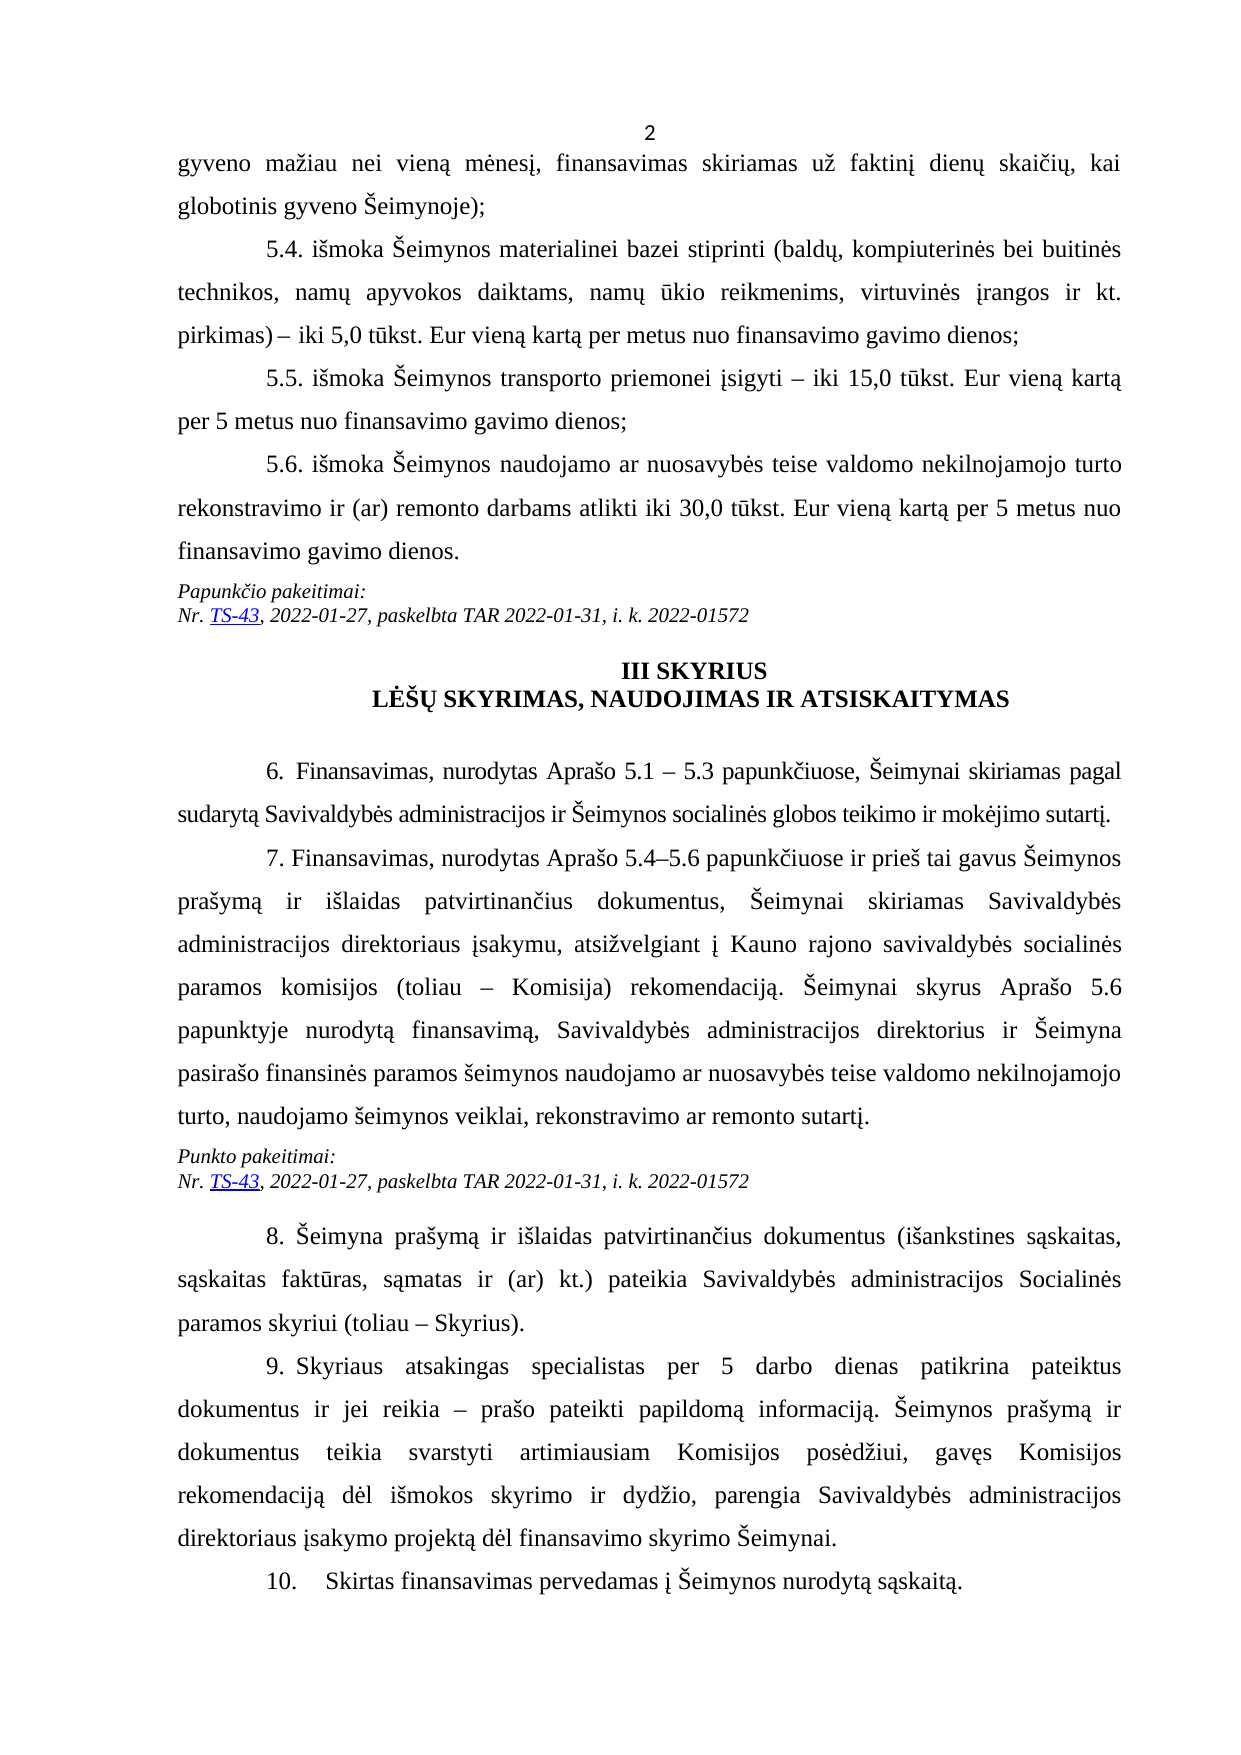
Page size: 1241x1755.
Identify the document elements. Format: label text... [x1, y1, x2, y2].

text 7. Finansavimas, nurodytas Aprašo 5.4–5.6 papunkčiuose ir prieš tai gavus Šeimynos prašymą ir išlaidas patvirtinančius dokumentus, Šeimynai skiriamas Savivaldybės administracijos direktoriaus įsakymu, atsižvelgiant į Kauno rajono savivaldybės socialinės paramos komisijos (toliau – Komisija) rekomendaciją. Šeimynai skyrus Aprašo 5.6 papunktyje nurodytą finansavimą, Savivaldybės administracijos direktorius ir Šeimyna pasirašo finansinės paramos šeimynos naudojamo ar nuosavybės teise valdomo nekilnojamojo turto, naudojamo šeimynos veiklai, rekonstravimo ar remonto sutartį. [177, 843, 1122, 1130]
text 5.5. išmoka Šeimynos transporto priemonei įsigyti – iki 15,0 tūkst. Eur vieną kartą per 5 metus nuo finansavimo gavimo dienos; [177, 363, 1122, 435]
text Nr. TS-43, 2022-01-27, paskelbta TAR 2022-01-31, i. k. 2022-01572 [177, 1168, 1122, 1193]
text Papunkčio pakeitimai: [177, 579, 1122, 603]
text III SKYRIUS [177, 656, 1122, 684]
text 8. Šeimyna prašymą ir išlaidas patvirtinančius dokumentus (išankstines sąskaitas, sąskaitas faktūras, sąmatas ir (ar) kt.) pateikia Savivaldybės administracijos Socialinės paramos skyriui (toliau – Skyrius). [177, 1221, 1122, 1336]
text 9. Skyriaus atsakingas specialistas per 5 darbo dienas patikrina pateiktus dokumentus ir jei reikia – prašo pateikti papildomą informaciją. Šeimynos prašymą ir dokumentus teikia svarstyti artimiausiam Komisijos posėdžiui, gavęs Komisijos rekomendaciją dėl išmokos skyrimo ir dydžio, parengia Savivaldybės administracijos direktoriaus įsakymo projektą dėl finansavimo skyrimo Šeimynai. [177, 1351, 1122, 1552]
text gyveno mažiau nei vieną mėnesį, finansavimas skiriamas už faktinį dienų skaičių, kai globotinis gyveno Šeimynoje); [177, 148, 1122, 219]
text 6. Finansavimas, nurodytas Aprašo 5.1 – 5.3 papunkčiuose, Šeimynai skiriamas pagal sudarytą Savivaldybės administracijos ir Šeimynos socialinės globos teikimo ir mokėjimo sutartį. [177, 756, 1122, 828]
text 5.4. išmoka Šeimynos materialinei bazei stiprinti (baldų, kompiuterinės bei buitinės technikos, namų apyvokos daiktams, namų ūkio reikmenims, virtuvinės įrangos ir kt. pirkimas) – iki 5,0 tūkst. Eur vieną kartą per metus nuo finansavimo gavimo dienos; [177, 234, 1122, 349]
text Punkto pakeitimai: [177, 1144, 1122, 1168]
text 10. Skirtas finansavimas pervedamas į Šeimynos nurodytą sąskaitą. [177, 1566, 1122, 1595]
text Nr. TS-43, 2022-01-27, paskelbta TAR 2022-01-31, i. k. 2022-01572 [177, 603, 1122, 627]
text LĖŠŲ SKYRIMAS, NAUDOJIMAS IR ATSISKAITYMAS [177, 684, 1122, 713]
text 5.6. išmoka Šeimynos naudojamo ar nuosavybės teise valdomo nekilnojamojo turto rekonstravimo ir (ar) remonto darbams atlikti iki 30,0 tūkst. Eur vieną kartą per 5 metus nuo finansavimo gavimo dienos. [177, 449, 1122, 564]
